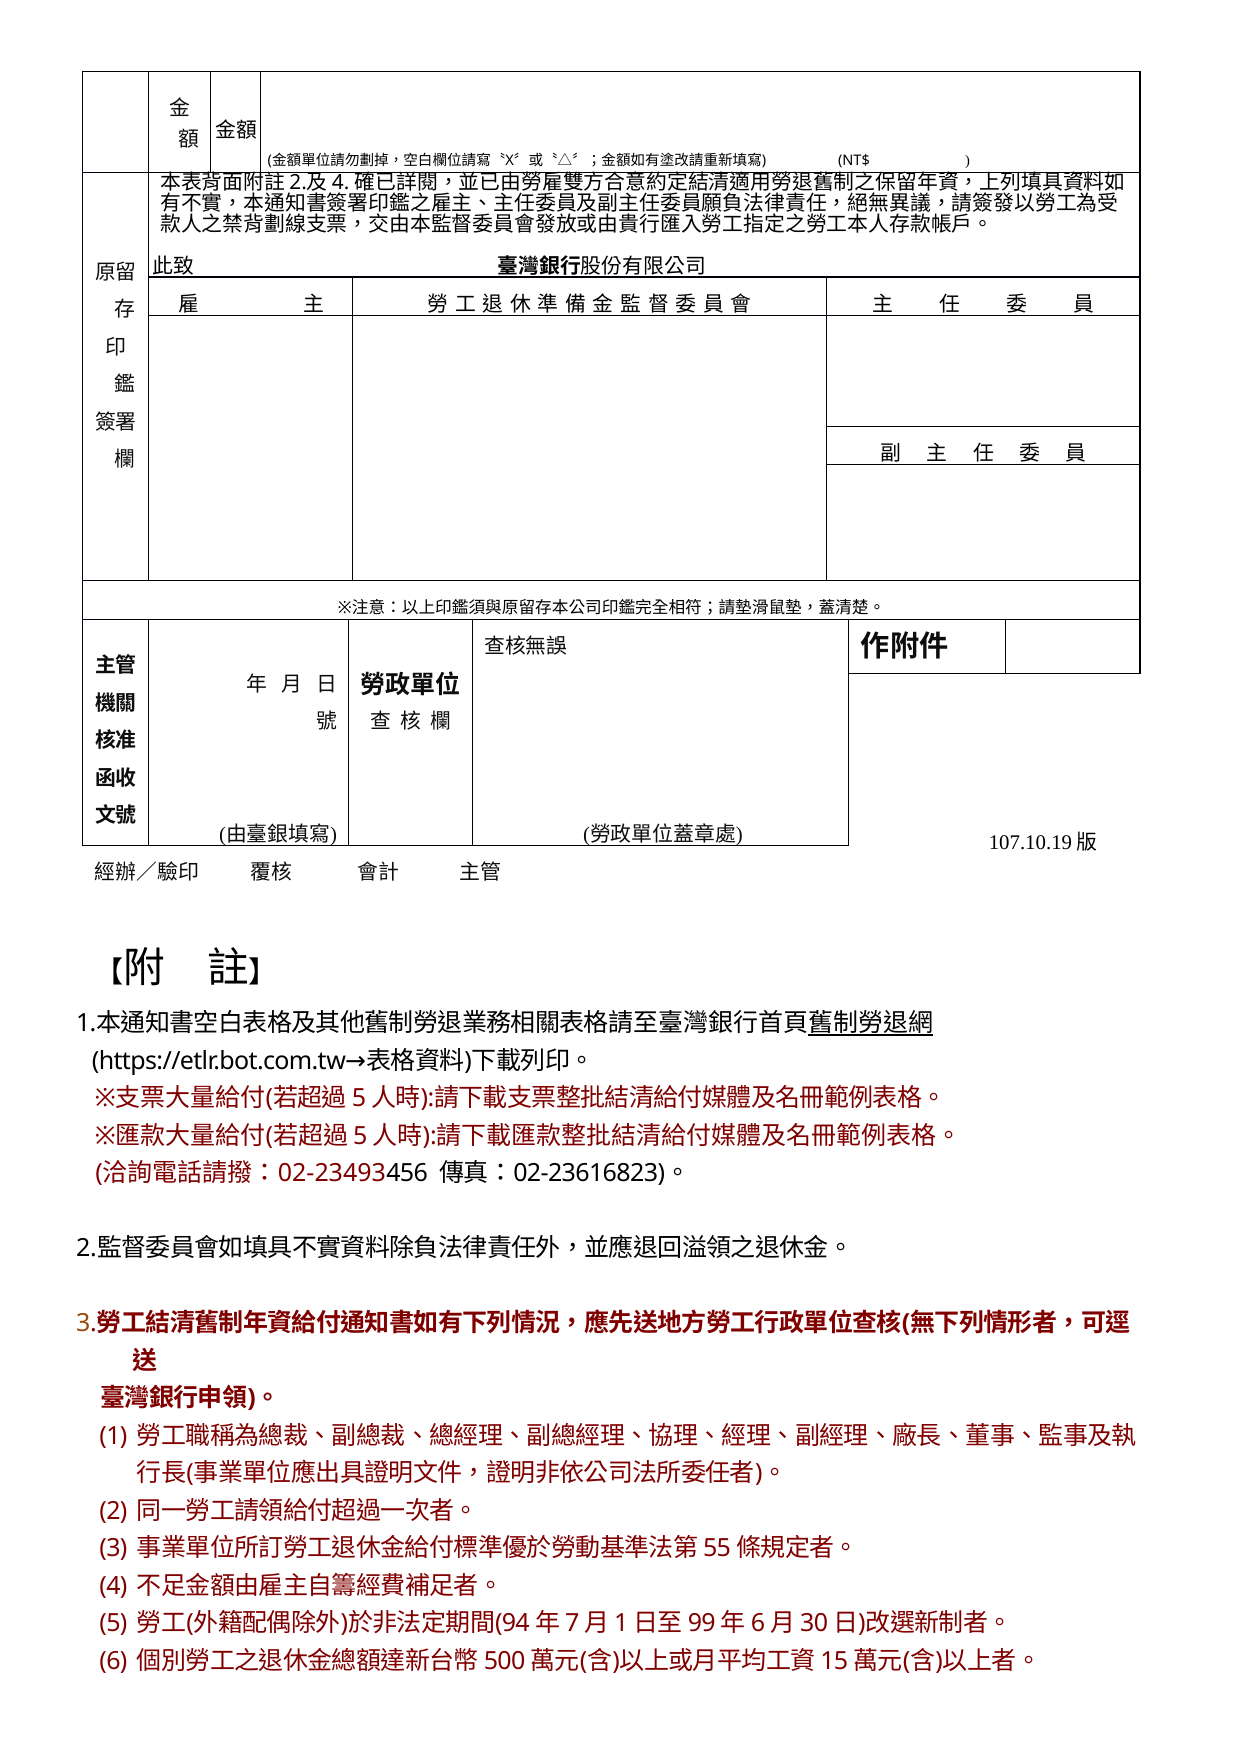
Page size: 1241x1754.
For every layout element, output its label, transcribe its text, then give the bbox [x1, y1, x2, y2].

text 3.勞工結清舊制年資給付通知書如有下列情況，應先送地方勞工行政單位查核(無下列情形者，可逕送 [76, 1296, 1152, 1371]
text ※匯款大量給付(若超過5人時):請下載匯款整批結清給付媒體及名冊範例表格。 [88, 1108, 1152, 1146]
table_cell 作附件 [849, 620, 1005, 672]
text 臺灣銀行申領)。 [88, 1371, 1152, 1408]
table_cell [353, 316, 826, 580]
table_cell [827, 465, 1139, 580]
table_cell 主管 機關 核准 函收 文號 [83, 620, 148, 845]
table_cell [849, 674, 1140, 845]
table_cell 本表背面附註2.及4. 確已詳閱，並已由勞雇雙方合意約定結清適用勞退舊制之保留年資，上列填具資料如有不實，本通知書簽署印鑑之雇主、主任委員及副主任委員願負法律責任，絕無異議，請簽發以勞工為受款人之禁背劃線支票，交由本監督委員會發放或由貴行匯入勞工指定之勞工本人存款帳戶。 此致 臺灣銀行股份有限公司 [149, 173, 1139, 276]
table_cell [827, 316, 1139, 426]
list 勞工(外籍配偶除外)於非法定期間(94年7月1日至99年6月30日)改選新制者。 [99, 1596, 1152, 1633]
table_cell 主 任 委 員 [827, 278, 1139, 315]
table_cell [83, 72, 148, 172]
list 個別勞工之退休金總額達新台幣500萬元(含)以上或月平均工資15萬元(含)以上者。 [99, 1633, 1152, 1671]
table_cell 金 額 [149, 72, 210, 172]
table_cell [149, 316, 352, 580]
table_cell 原留存 印 鑑 簽署欄 [83, 173, 148, 580]
table_cell 金額 [211, 72, 260, 172]
table_cell (金額單位請勿劃掉，空白欄位請寫〝X〞或〝△〞；金額如有塗改請重新填寫) (NT$ ) [261, 72, 1139, 172]
table_cell [1006, 620, 1139, 672]
list 不足金額由雇主自籌經費補足者。 [99, 1558, 1152, 1596]
list 勞工職稱為總裁、副總裁、總經理、副總經理、協理、經理、副經理、廠長、董事、監事及執行長(事業單位應出具證明文件，證明非依公司法所委任者)。 [99, 1408, 1152, 1483]
text (洽詢電話請撥：02-23493456 傳真：02-23616823)。 [76, 1146, 1152, 1183]
text 1.本通知書空白表格及其他舊制勞退業務相關表格請至臺灣銀行首頁舊制勞退網 (https://etlr.bot.com.tw→表格資料)下載列印。 [76, 996, 1152, 1071]
table_cell 雇 主 [149, 278, 352, 315]
list 事業單位所訂勞工退休金給付標準優於勞動基準法第55條規定者。 [99, 1521, 1152, 1558]
text 2.監督委員會如填具不實資料除負法律責任外，並應退回溢領之退休金。 [76, 1221, 1152, 1258]
table_cell 勞政單位 查 核 欄 [349, 620, 472, 845]
table_cell ※注意：以上印鑑須與原留存本公司印鑑完全相符；請墊滑鼠墊，蓋清楚。 [83, 581, 1139, 619]
table_cell 年 月 日 號 (由臺銀填寫) [149, 620, 348, 845]
text ※支票大量給付(若超過5人時):請下載支票整批結清給付媒體及名冊範例表格。 [88, 1071, 1152, 1108]
table_cell 副 主 任 委 員 [827, 427, 1139, 464]
subtitle 【附 註】 [94, 921, 1152, 996]
text 107.10.19版 [988, 825, 1126, 855]
table_cell 勞 工 退 休 準 備 金 監 督 委 員 會 [353, 278, 826, 315]
text 經辦∕驗印 覆核 會計 主管 [94, 846, 1152, 883]
table_cell 查核無誤 (勞政單位蓋章處) [473, 620, 848, 845]
list 同一勞工請領給付超過一次者。 [99, 1483, 1152, 1521]
